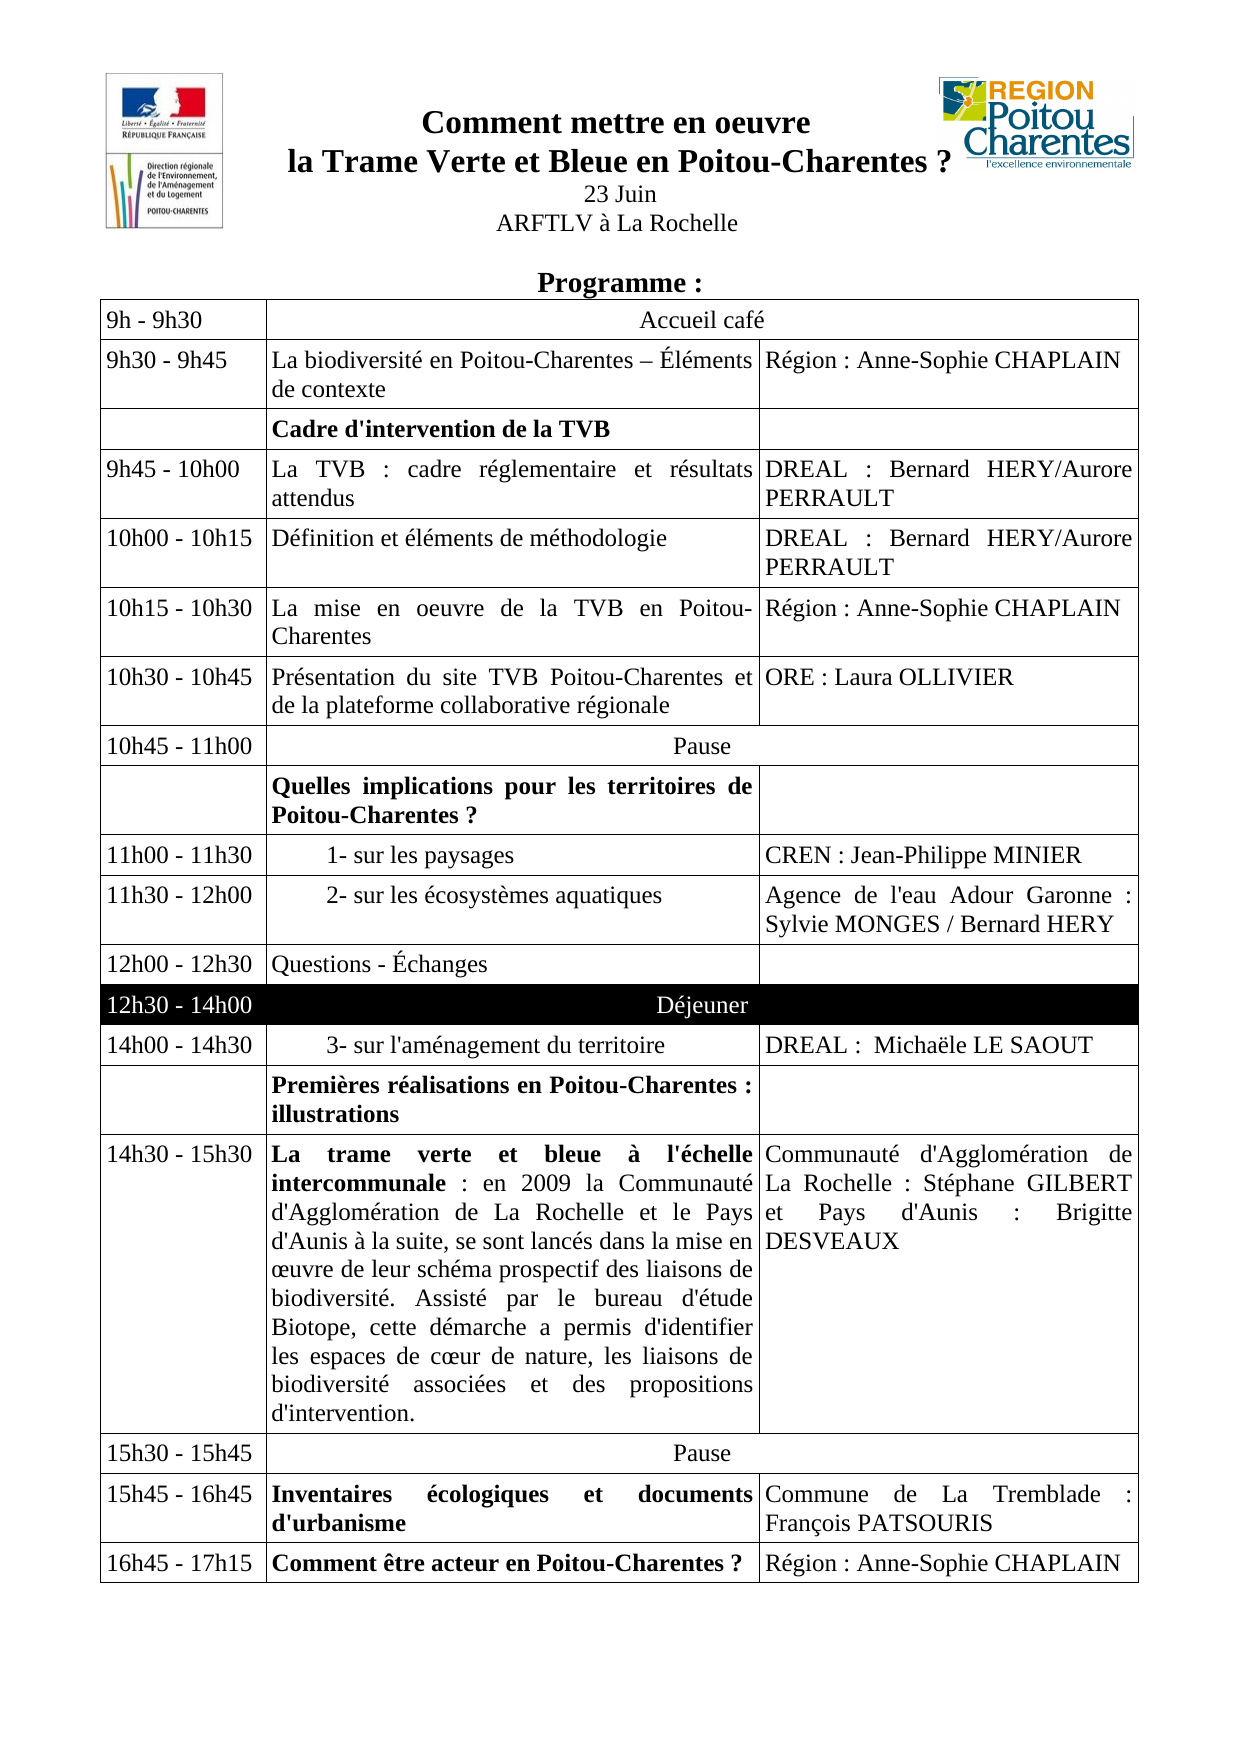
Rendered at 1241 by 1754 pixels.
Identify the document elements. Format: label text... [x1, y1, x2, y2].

table_cell 10h30 - 10h45 [101, 657, 266, 725]
table_cell [101, 1066, 266, 1134]
table_cell 10h00 - 10h15 [101, 519, 266, 587]
text [100, 179, 105, 208]
table_cell 15h45 - 16h45 [101, 1474, 266, 1542]
picture [935, 73, 1138, 171]
table_cell Région : Anne-Sophie CHAPLAIN [760, 1543, 1138, 1582]
table_cell 14h00 - 14h30 [101, 1025, 266, 1065]
table_cell 11h00 - 11h30 [101, 835, 266, 875]
table_cell Définition et éléments de méthodologie [267, 519, 759, 587]
table_cell CREN : Jean-Philippe MINIER [760, 835, 1138, 875]
table_cell Inventaires écologiques et documents d'urbanisme [267, 1474, 759, 1542]
table_cell 2- sur les écosystèmes aquatiques [267, 876, 759, 944]
text Programme : [100, 265, 1140, 299]
table_cell 14h30 - 15h30 [101, 1135, 266, 1433]
table_cell DREAL : Bernard HERY/Aurore PERRAULT [760, 519, 1138, 587]
table_cell DREAL : Michaële LE SAOUT [760, 1025, 1138, 1065]
table_cell 9h45 - 10h00 [101, 450, 266, 518]
table_cell La trame verte et bleue à l'échelle intercommunale : en 2009 la Communauté d'Agglomération de La Rochelle et le Pays d'Aunis à la suite, se sont lancés dans la mise en œuvre de leur schéma prospectif des liaisons de biodiversité. Assisté par le bureau d'étude Biotope, cette démarche a permis d'identifier les espaces de cœur de nature, les liaisons de biodiversité associées et des propositions d'intervention. [267, 1135, 759, 1433]
table_cell Pause [267, 726, 1138, 765]
table_cell Quelles implications pour les territoires de Poitou-Charentes ? [267, 766, 759, 834]
table_cell [760, 1066, 1138, 1134]
table_cell Région : Anne-Sophie CHAPLAIN [760, 588, 1138, 656]
text la Trame Verte et Bleue en Poitou-Charentes ? [224, 141, 1140, 179]
table_cell ORE : Laura OLLIVIER [760, 657, 1138, 725]
table_cell 3- sur l'aménagement du territoire [267, 1025, 759, 1065]
table_cell [101, 409, 266, 449]
text 23 Juin [224, 179, 1140, 208]
table_cell Déjeuner [267, 985, 1138, 1024]
table_cell 9h30 - 9h45 [101, 340, 266, 408]
text ARFTLV à La Rochelle [100, 208, 1140, 237]
table_cell Commune de La Tremblade : François PATSOURIS [760, 1474, 1138, 1542]
table_cell DREAL : Bernard HERY/Aurore PERRAULT [760, 450, 1138, 518]
table_cell Pause [267, 1434, 1138, 1473]
table_cell [760, 766, 1138, 834]
table_cell 10h45 - 11h00 [101, 726, 266, 765]
table_cell 12h00 - 12h30 [101, 945, 266, 984]
table_cell Agence de l'eau Adour Garonne : Sylvie MONGES / Bernard HERY [760, 876, 1138, 944]
table_cell [760, 409, 1138, 449]
table_cell 12h30 - 14h00 [101, 985, 266, 1024]
table_cell Premières réalisations en Poitou-Charentes : illustrations [267, 1066, 759, 1134]
table_cell 15h30 - 15h45 [101, 1434, 266, 1473]
table_cell La biodiversité en Poitou-Charentes – Éléments de contexte [267, 340, 759, 408]
table_cell [101, 766, 266, 834]
table_cell 16h45 - 17h15 [101, 1543, 266, 1582]
table_cell Région : Anne-Sophie CHAPLAIN [760, 340, 1138, 408]
table_cell 11h30 - 12h00 [101, 876, 266, 944]
table_cell Communauté d'Agglomération de La Rochelle : Stéphane GILBERT et Pays d'Aunis : Brigitte DESVEAUX [760, 1135, 1138, 1433]
table_header 9h - 9h30 [101, 300, 266, 339]
table_cell Présentation du site TVB Poitou-Charentes et de la plateforme collaborative régionale [267, 657, 759, 725]
table_cell Cadre d'intervention de la TVB [267, 409, 759, 449]
table_cell La TVB : cadre réglementaire et résultats attendus [267, 450, 759, 518]
table_cell Questions - Échanges [267, 945, 759, 984]
table_cell [760, 945, 1138, 984]
text Comment mettre en oeuvre [224, 102, 935, 141]
table_cell Comment être acteur en Poitou-Charentes ? [267, 1543, 759, 1582]
table_cell La mise en oeuvre de la TVB en Poitou-Charentes [267, 588, 759, 656]
picture [105, 73, 224, 229]
table_cell 10h15 - 10h30 [101, 588, 266, 656]
table_cell 1- sur les paysages [267, 835, 759, 875]
table_header Accueil café [267, 300, 1138, 339]
